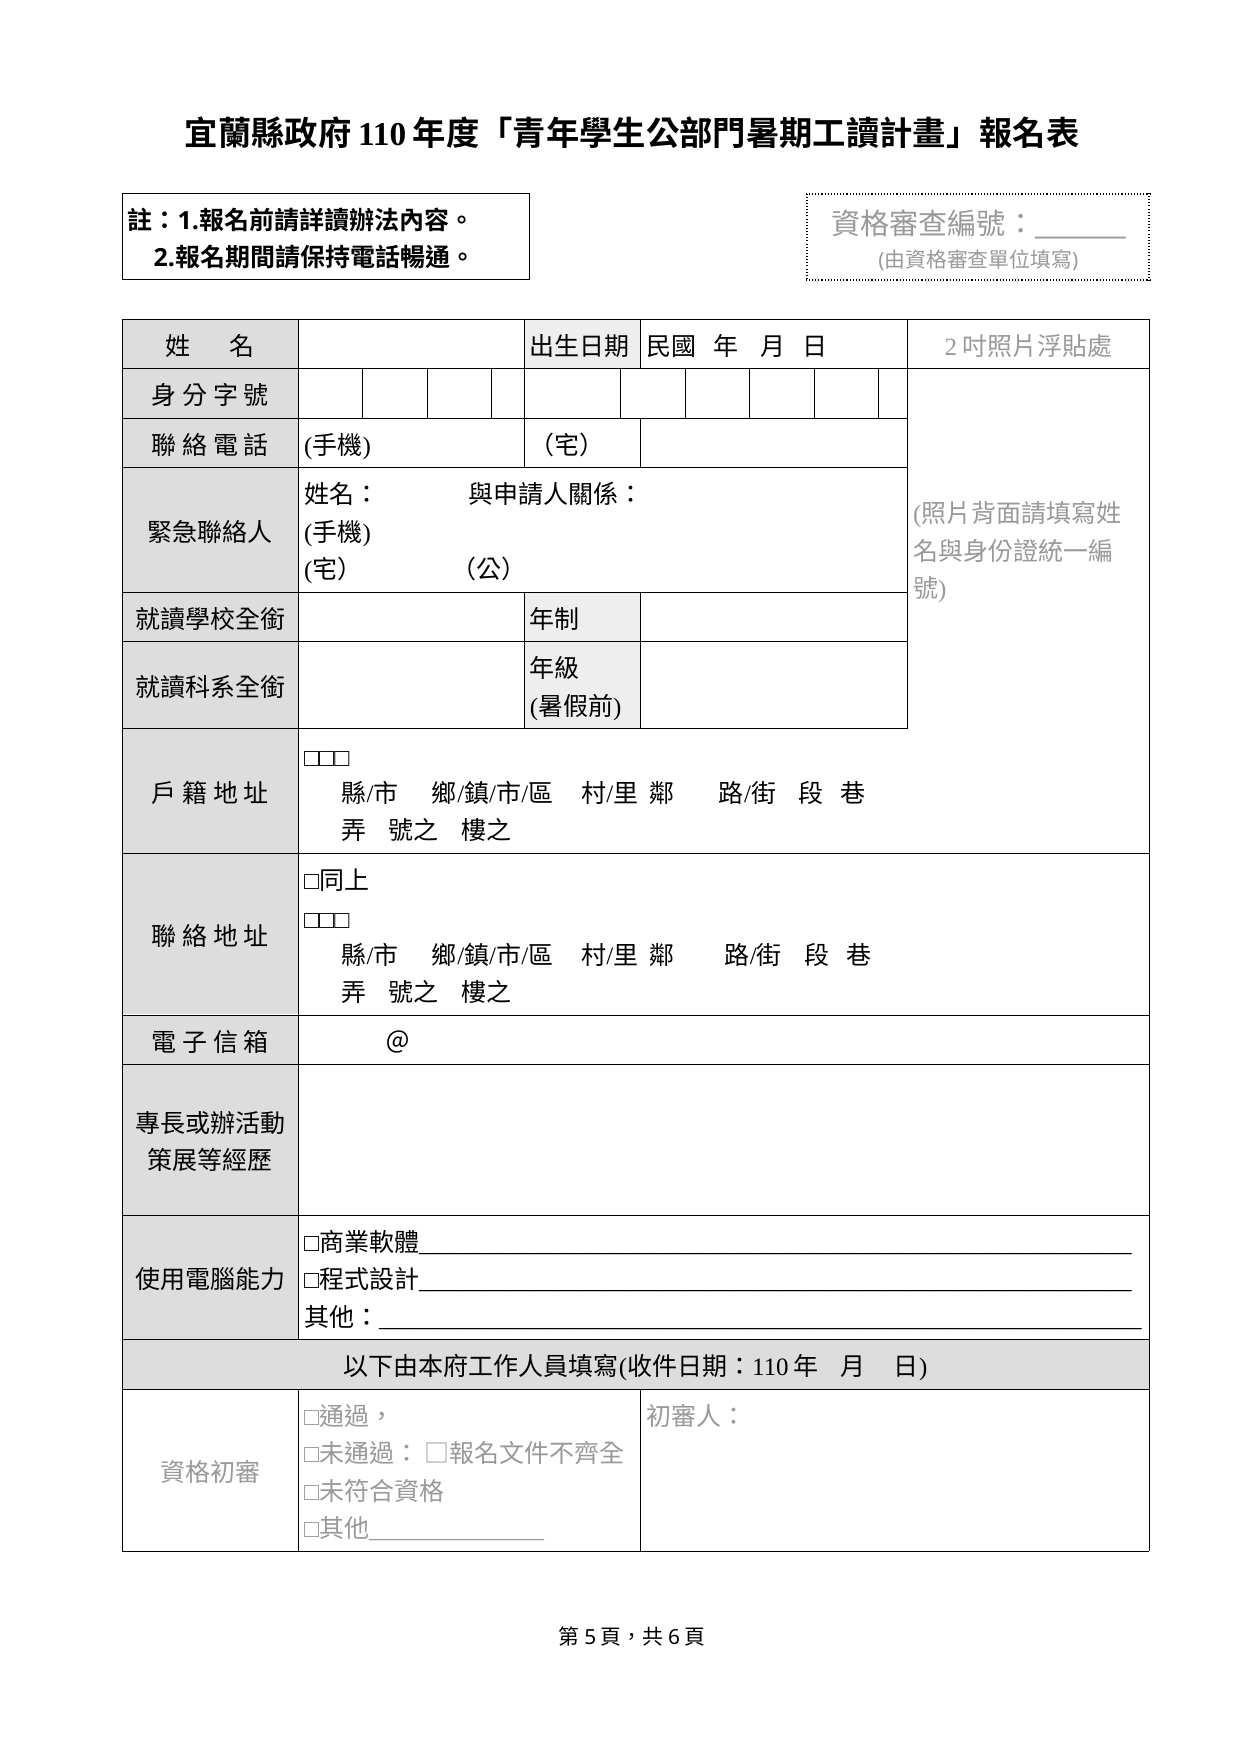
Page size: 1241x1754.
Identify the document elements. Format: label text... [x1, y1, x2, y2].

table_cell ＠ [299, 1016, 1149, 1064]
table_cell [492, 369, 524, 418]
table_cell [641, 593, 907, 641]
table_cell □通過， □未通過： □報名文件不齊全 □未符合資格 □其他______________ [299, 1390, 640, 1551]
table_cell (手機) [299, 419, 524, 467]
table_cell [815, 369, 878, 418]
table_cell 聯 絡 地 址 [123, 854, 298, 1014]
table_cell 身 分 字 號 [123, 369, 298, 418]
table_cell [299, 1065, 1149, 1215]
table_header 出生日期 [525, 320, 640, 368]
table_cell 資格初審 [123, 1390, 298, 1551]
table_cell 年制 [525, 593, 640, 641]
table_cell 以下由本府工作人員填寫(收件日期：110年 月 日) [123, 1340, 1149, 1389]
table_cell [641, 419, 907, 467]
table_cell [299, 593, 524, 641]
table_cell 戶 籍 地 址 [123, 729, 298, 853]
table_header 註：1.報名前請詳讀辦法內容。 2.報名期間請保持電話暢通。 [123, 194, 529, 279]
table_cell 專長或辦活動策展等經歷 [123, 1065, 298, 1215]
table_cell 姓名： 與申請人關係： (手機) (宅） （公） [299, 468, 907, 592]
table_cell （宅） [525, 419, 640, 467]
table_header 資格審查編號：_______ (由資格審查單位填寫) [807, 193, 1149, 279]
table_header 民國 年 月 日 [641, 320, 907, 368]
table_cell [299, 369, 362, 418]
table_cell □同上 □□□ 縣/市 鄉/鎮/市/區 村/里 鄰 路/街 段 巷 弄 號之 樓之 [299, 854, 1149, 1014]
table_cell 使用電腦能力 [123, 1216, 298, 1339]
table_cell 初審人： [641, 1390, 1149, 1551]
table_cell 年級 (暑假前) [525, 642, 640, 728]
table_cell [525, 369, 620, 418]
table_header [299, 320, 524, 368]
table_cell [879, 369, 907, 418]
text 宜蘭縣政府110年度「青年學生公部門暑期工讀計畫」報名表 [118, 106, 1146, 154]
table_cell [363, 369, 427, 418]
table_cell [750, 369, 814, 418]
table_cell [621, 369, 685, 418]
table_cell [428, 369, 491, 418]
table_cell [299, 642, 524, 728]
table_header 2吋照片浮貼處 [908, 320, 1149, 368]
table_cell 聯 絡 電 話 [123, 419, 298, 467]
table_header 姓 名 [123, 320, 298, 368]
table_cell □□□ 縣/市 鄉/鎮/市/區 村/里 鄰 路/街 段 巷 弄 號之 樓之 [299, 728, 1149, 853]
table_cell 就讀學校全銜 [123, 593, 298, 641]
table_cell [686, 369, 749, 418]
table_cell (照片背面請填寫姓名與身份證統一編號) [908, 369, 1149, 728]
table_header [530, 193, 807, 279]
table_cell 緊急聯絡人 [123, 468, 298, 592]
table_cell [641, 642, 907, 728]
table_cell □商業軟體_________________________________________________________ □程式設計_________________________________________________________ 其他：_____________________________________________________________ [299, 1216, 1149, 1339]
table_cell 就讀科系全銜 [123, 642, 298, 728]
table_cell 電 子 信 箱 [123, 1016, 298, 1064]
